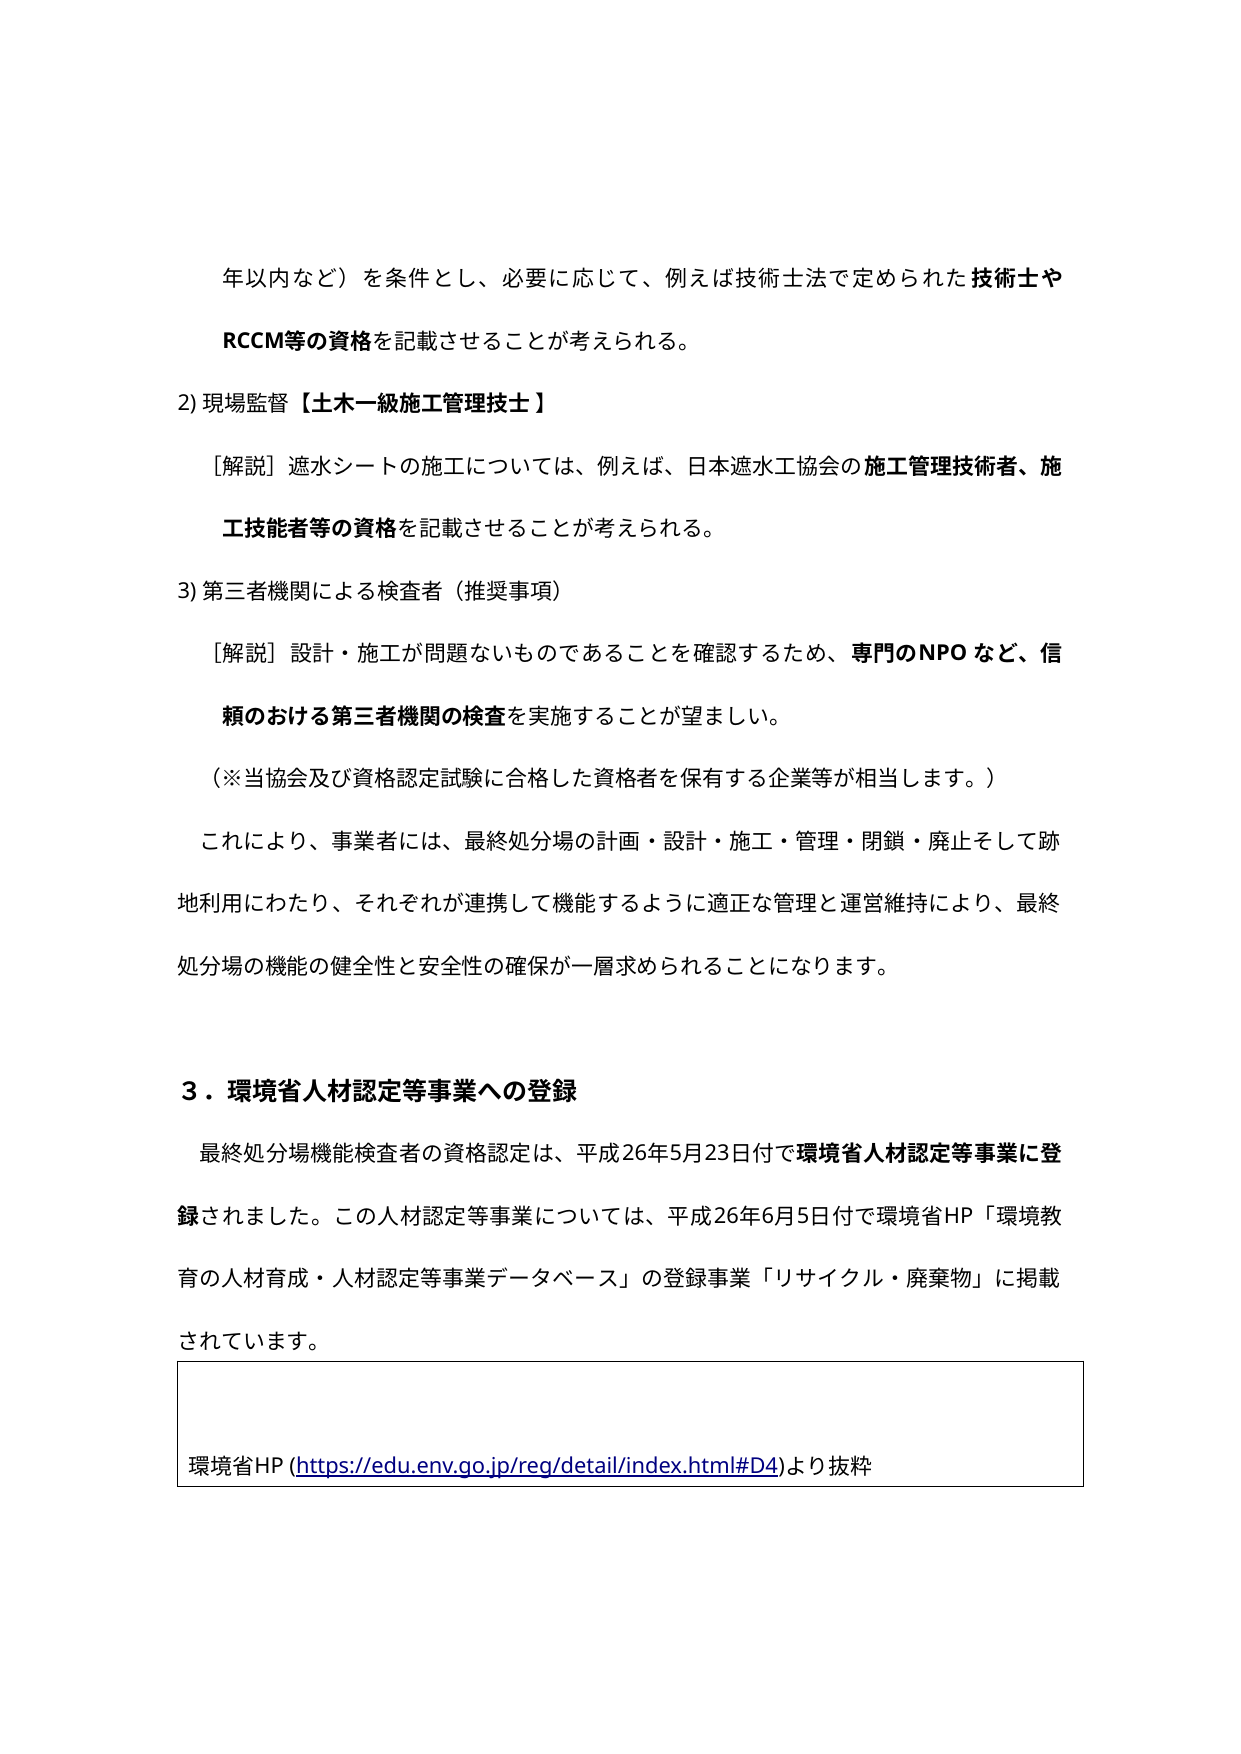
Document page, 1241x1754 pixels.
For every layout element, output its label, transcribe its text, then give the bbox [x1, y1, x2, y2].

text 最終処分場機能検査者の資格認定は、平成26年5月23日付で環境省人材認定等事業に登録されました。この人材認定等事業については、平成26年6月5日付で環境省HP「環境教育の人材育成・人材認定等事業データベース」の登録事業「リサイクル・廃棄物」に掲載されています。 [177, 1111, 1063, 1361]
text ［解説］設計・施工が問題ないものであることを確認するため、専門のNPO など、信頼のおける第三者機関の検査を実施することが望ましい。 [200, 611, 1063, 736]
table_header 環境省HP (https://edu.env.go.jp/reg/detail/index.html#D4)より抜粋 [178, 1362, 1083, 1486]
text ３．環境省人材認定等事業への登録 [177, 1048, 1063, 1111]
text 3) 第三者機関による検査者（推奨事項） [177, 548, 1063, 611]
text 年以内など）を条件とし、必要に応じて、例えば技術士法で定められた技術士やRCCM等の資格を記載させることが考えられる。 [200, 236, 1063, 361]
text これにより、事業者には、最終処分場の計画・設計・施工・管理・閉鎖・廃止そして跡地利用にわたり、それぞれが連携して機能するように適正な管理と運営維持により、最終処分場の機能の健全性と安全性の確保が一層求められることになります。 [177, 798, 1063, 986]
text ［解説］遮水シートの施工については、例えば、日本遮水工協会の施工管理技術者、施工技能者等の資格を記載させることが考えられる。 [200, 423, 1063, 548]
text （※当協会及び資格認定試験に合格した資格者を保有する企業等が相当します。） [177, 736, 1063, 798]
text 2) 現場監督【土木一級施工管理技士 】 [177, 361, 1063, 423]
